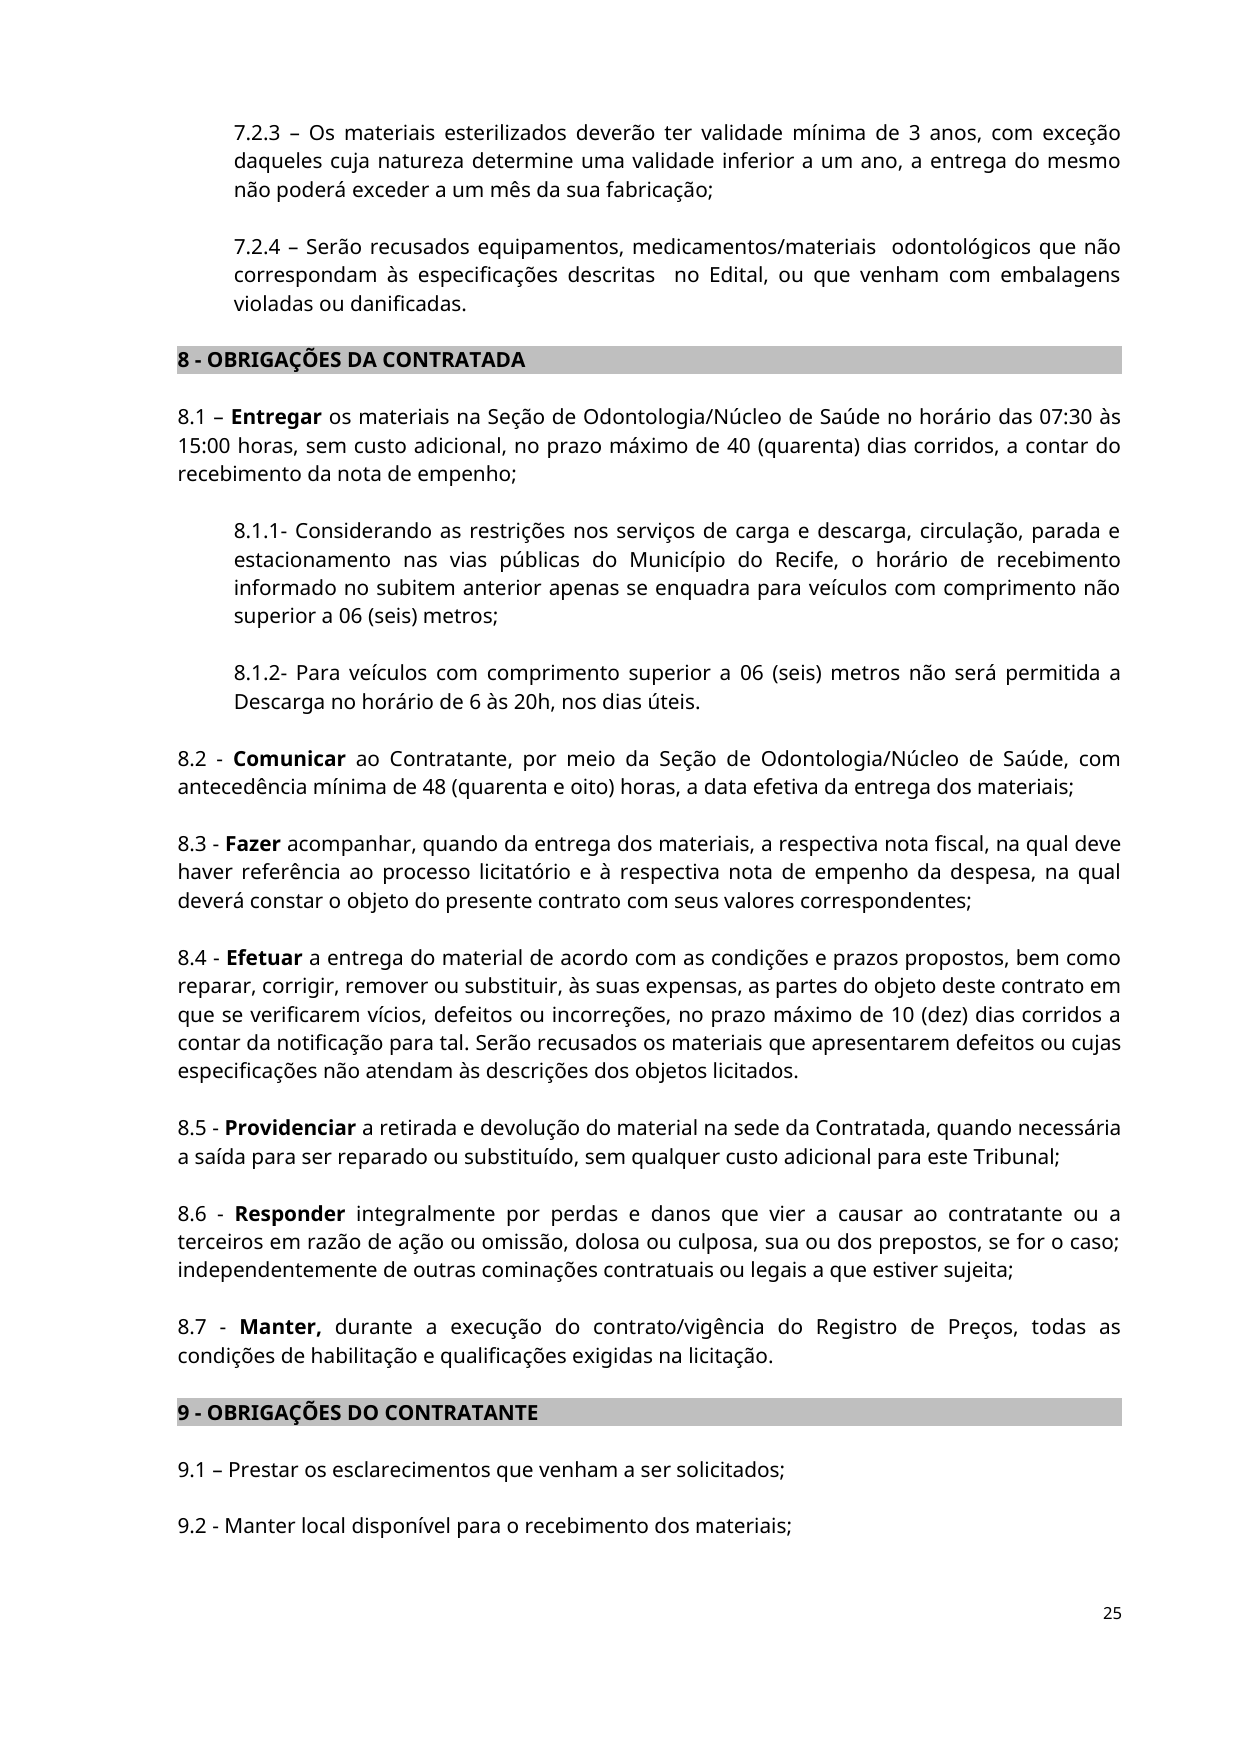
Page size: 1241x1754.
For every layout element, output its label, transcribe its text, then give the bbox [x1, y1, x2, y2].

text 8.3 - Fazer acompanhar, quando da entrega dos materiais, a respectiva nota fiscal, na qual deve haver referência ao processo licitatório e à respectiva nota de empenho da despesa, na qual deverá constar o objeto do presente contrato com seus valores correspondentes; [177, 829, 1122, 914]
text 8.2 - Comunicar ao Contratante, por meio da Seção de Odontologia/Núcleo de Saúde, com antecedência mínima de 48 (quarenta e oito) horas, a data efetiva da entrega dos materiais; [177, 744, 1122, 801]
text 7.2.4 – Serão recusados equipamentos, medicamentos/materiais odontológicos que não correspondam às especificações descritas no Edital, ou que venham com embalagens violadas ou danificadas. [233, 232, 1122, 317]
text 8.1.2- Para veículos com comprimento superior a 06 (seis) metros não será permitida a Descarga no horário de 6 às 20h, nos dias úteis. [233, 658, 1122, 715]
text 8.1 – Entregar os materiais na Seção de Odontologia/Núcleo de Saúde no horário das 07:30 às 15:00 horas, sem custo adicional, no prazo máximo de 40 (quarenta) dias corridos, a contar do recebimento da nota de empenho; [177, 402, 1122, 488]
text 8.5 - Providenciar a retirada e devolução do material na sede da Contratada, quando necessária a saída para ser reparado ou substituído, sem qualquer custo adicional para este Tribunal; [177, 1113, 1122, 1170]
text 8.1.1- Considerando as restrições nos serviços de carga e descarga, circulação, parada e estacionamento nas vias públicas do Município do Recife, o horário de recebimento informado no subitem anterior apenas se enquadra para veículos com comprimento não superior a 06 (seis) metros; [233, 516, 1122, 630]
text 9.1 – Prestar os esclarecimentos que venham a ser solicitados; [177, 1455, 1122, 1483]
text 8.7 - Manter, durante a execução do contrato/vigência do Registro de Preços, todas as condições de habilitação e qualificações exigidas na licitação. [177, 1312, 1122, 1369]
text 8.6 - Responder integralmente por perdas e danos que vier a causar ao contratante ou a terceiros em razão de ação ou omissão, dolosa ou culposa, sua ou dos prepostos, se for o caso; independentemente de outras cominações contratuais ou legais a que estiver sujeita; [177, 1199, 1122, 1284]
text 9.2 - Manter local disponível para o recebimento dos materiais; [177, 1512, 1122, 1540]
text 8 - OBRIGAÇÕES DA CONTRATADA [177, 346, 1122, 374]
text 9 - OBRIGAÇÕES DO CONTRATANTE [177, 1398, 1122, 1426]
text 7.2.3 – Os materiais esterilizados deverão ter validade mínima de 3 anos, com exceção daqueles cuja natureza determine uma validade inferior a um ano, a entrega do mesmo não poderá exceder a um mês da sua fabricação; [233, 118, 1122, 203]
text 8.4 - Efetuar a entrega do material de acordo com as condições e prazos propostos, bem como reparar, corrigir, remover ou substituir, às suas expensas, as partes do objeto deste contrato em que se verificarem vícios, defeitos ou incorreções, no prazo máximo de 10 (dez) dias corridos a contar da notificação para tal. Serão recusados os materiais que apresentarem defeitos ou cujas especificações não atendam às descrições dos objetos licitados. [177, 943, 1122, 1085]
